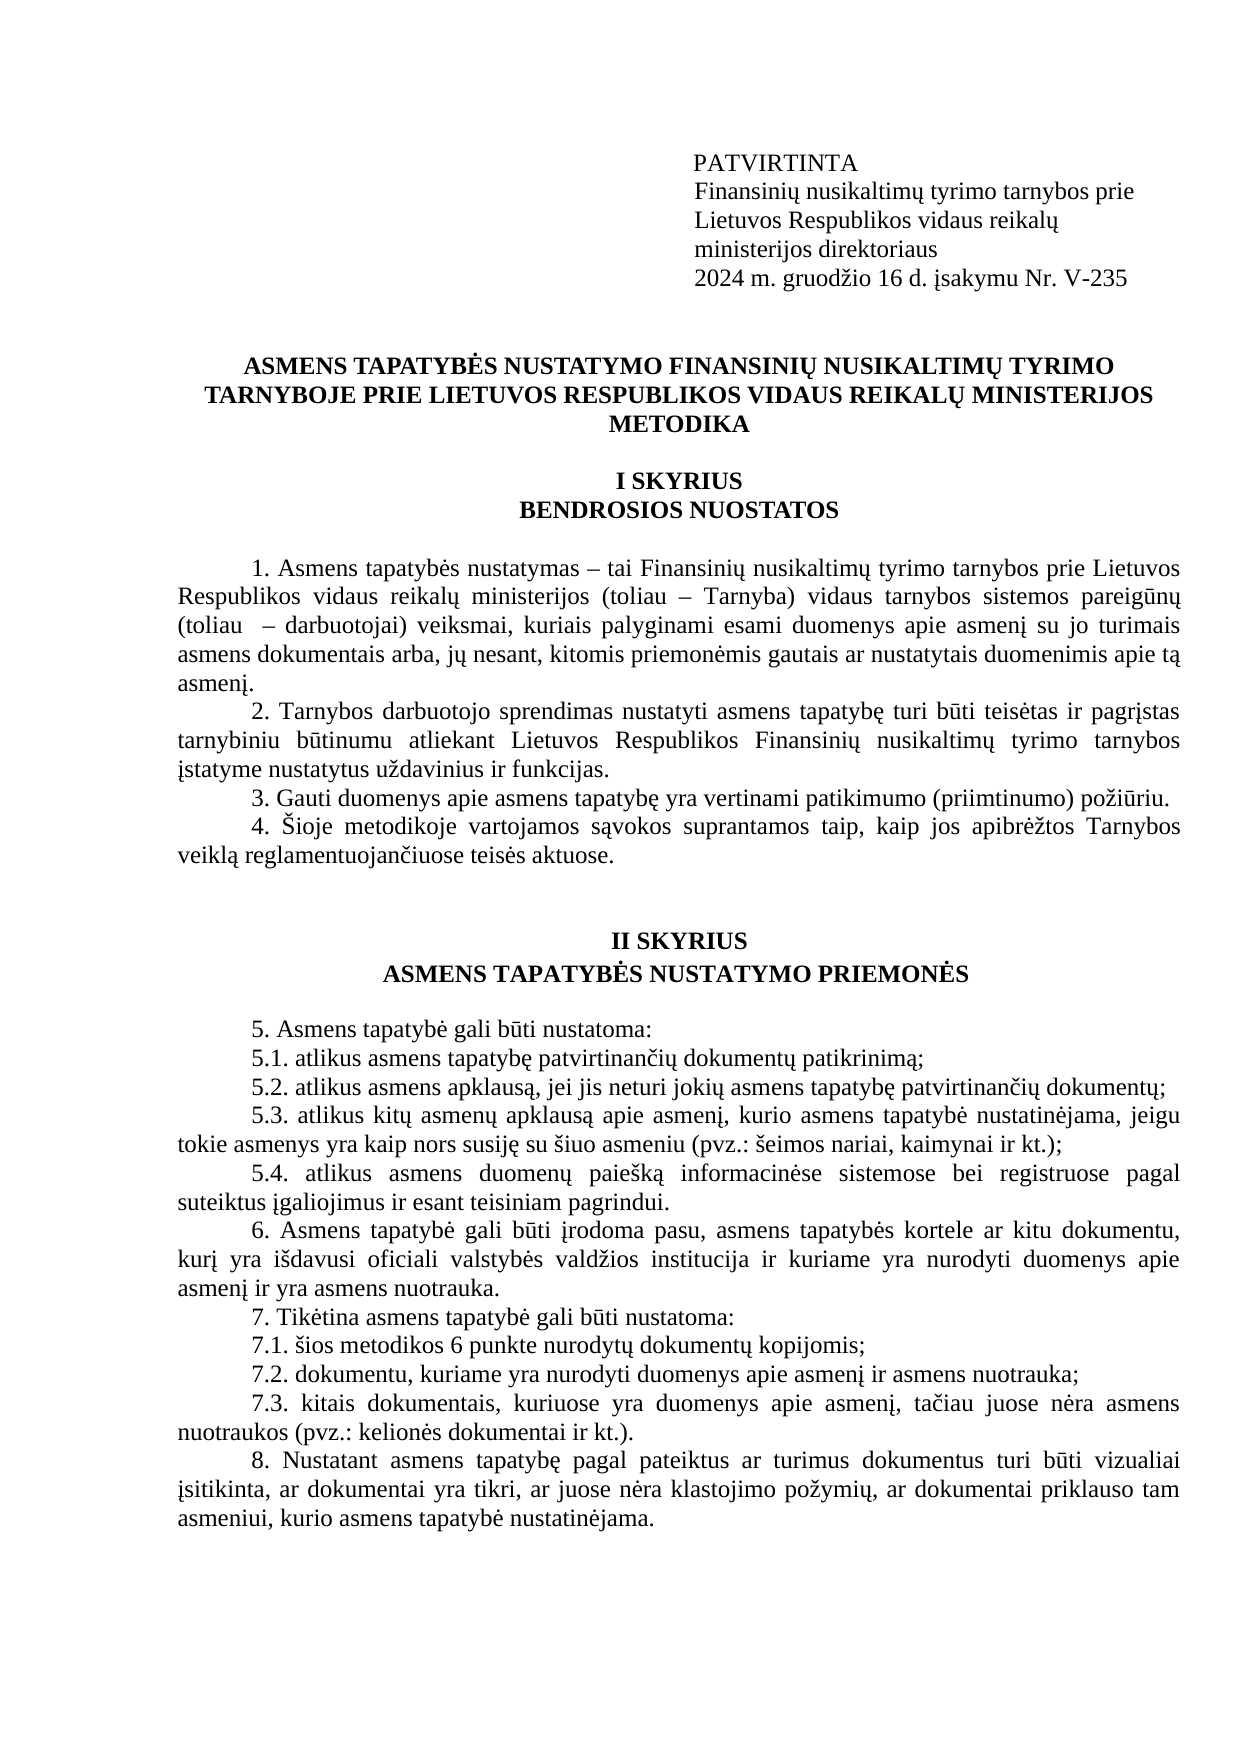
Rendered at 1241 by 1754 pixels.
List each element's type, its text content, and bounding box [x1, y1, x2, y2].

text 2. Tarnybos darbuotojo sprendimas nustatyti asmens tapatybę turi būti teisėtas ir pagrįstas tarnybiniu būtinumu atliekant Lietuvos Respublikos Finansinių nusikaltimų tyrimo tarnybos įstatyme nustatytus uždavinius ir funkcijas. [177, 696, 1181, 783]
text Finansinių nusikaltimų tyrimo tarnybos prie [694, 176, 1181, 205]
text ministerijos direktoriaus [694, 234, 1181, 263]
text 5.2. atlikus asmens apklausą, jei jis neturi jokių asmens tapatybę patvirtinančių dokumentų; [177, 1072, 1181, 1100]
text 7.3. kitais dokumentais, kuriuose yra duomenys apie asmenį, tačiau juose nėra asmens nuotraukos (pvz.: kelionės dokumentai ir kt.). [177, 1388, 1181, 1445]
text I SKYRIUS [177, 466, 1181, 495]
text 7. Tikėtina asmens tapatybė gali būti nustatoma: [177, 1302, 1181, 1330]
text 7.1. šios metodikos 6 punkte nurodytų dokumentų kopijomis; [177, 1330, 1181, 1359]
text ASMENS TAPATYBĖS NUSTATYMO FINANSINIŲ NUSIKALTIMŲ TYRIMO TARNYBOJE PRIE LIETUVOS RESPUBLIKOS VIDAUS REIKALŲ MINISTERIJOS [177, 351, 1181, 409]
text METODIKA [177, 409, 1181, 438]
text 1. Asmens tapatybės nustatymas – tai Finansinių nusikaltimų tyrimo tarnybos prie Lietuvos Respublikos vidaus reikalų ministerijos (toliau – Tarnyba) vidaus tarnybos sistemos pareigūnų (toliau – darbuotojai) veiksmai, kuriais palyginami esami duomenys apie asmenį su jo turimais asmens dokumentais arba, jų nesant, kitomis priemonėmis gautais ar nustatytais duomenimis apie tą asmenį. [177, 553, 1181, 696]
text PATVIRTINTA [177, 148, 1181, 176]
text ASMENS TAPATYBĖS NUSTATYMO PRIEMONĖS [177, 959, 1181, 988]
text 5.3. atlikus kitų asmenų apklausą apie asmenį, kurio asmens tapatybė nustatinėjama, jeigu tokie asmenys yra kaip nors susiję su šiuo asmeniu (pvz.: šeimos nariai, kaimynai ir kt.); [177, 1100, 1181, 1158]
text 3. Gauti duomenys apie asmens tapatybę yra vertinami patikimumo (priimtinumo) požiūriu. [177, 783, 1181, 811]
text 8. Nustatant asmens tapatybę pagal pateiktus ar turimus dokumentus turi būti vizualiai įsitikinta, ar dokumentai yra tikri, ar juose nėra klastojimo požymių, ar dokumentai priklauso tam asmeniui, kurio asmens tapatybė nustatinėjama. [177, 1445, 1181, 1532]
text 5.4. atlikus asmens duomenų paiešką informacinėse sistemose bei registruose pagal suteiktus įgaliojimus ir esant teisiniam pagrindui. [177, 1158, 1181, 1215]
text BENDROSIOS NUOSTATOS [177, 495, 1181, 524]
text 2024 m. gruodžio 16 d. įsakymu Nr. V-235 [694, 263, 1181, 291]
text 4. Šioje metodikoje vartojamos sąvokos suprantamos taip, kaip jos apibrėžtos Tarnybos veiklą reglamentuojančiuose teisės aktuose. [177, 811, 1181, 869]
text 6. Asmens tapatybė gali būti įrodoma pasu, asmens tapatybės kortele ar kitu dokumentu, kurį yra išdavusi oficiali valstybės valdžios institucija ir kuriame yra nurodyti duomenys apie asmenį ir yra asmens nuotrauka. [177, 1215, 1181, 1302]
text II SKYRIUS [177, 926, 1181, 955]
text 5.1. atlikus asmens tapatybę patvirtinančių dokumentų patikrinimą; [177, 1043, 1181, 1072]
text 7.2. dokumentu, kuriame yra nurodyti duomenys apie asmenį ir asmens nuotrauka; [177, 1359, 1181, 1388]
text 5. Asmens tapatybė gali būti nustatoma: [177, 1014, 1181, 1043]
text Lietuvos Respublikos vidaus reikalų [694, 205, 1181, 234]
